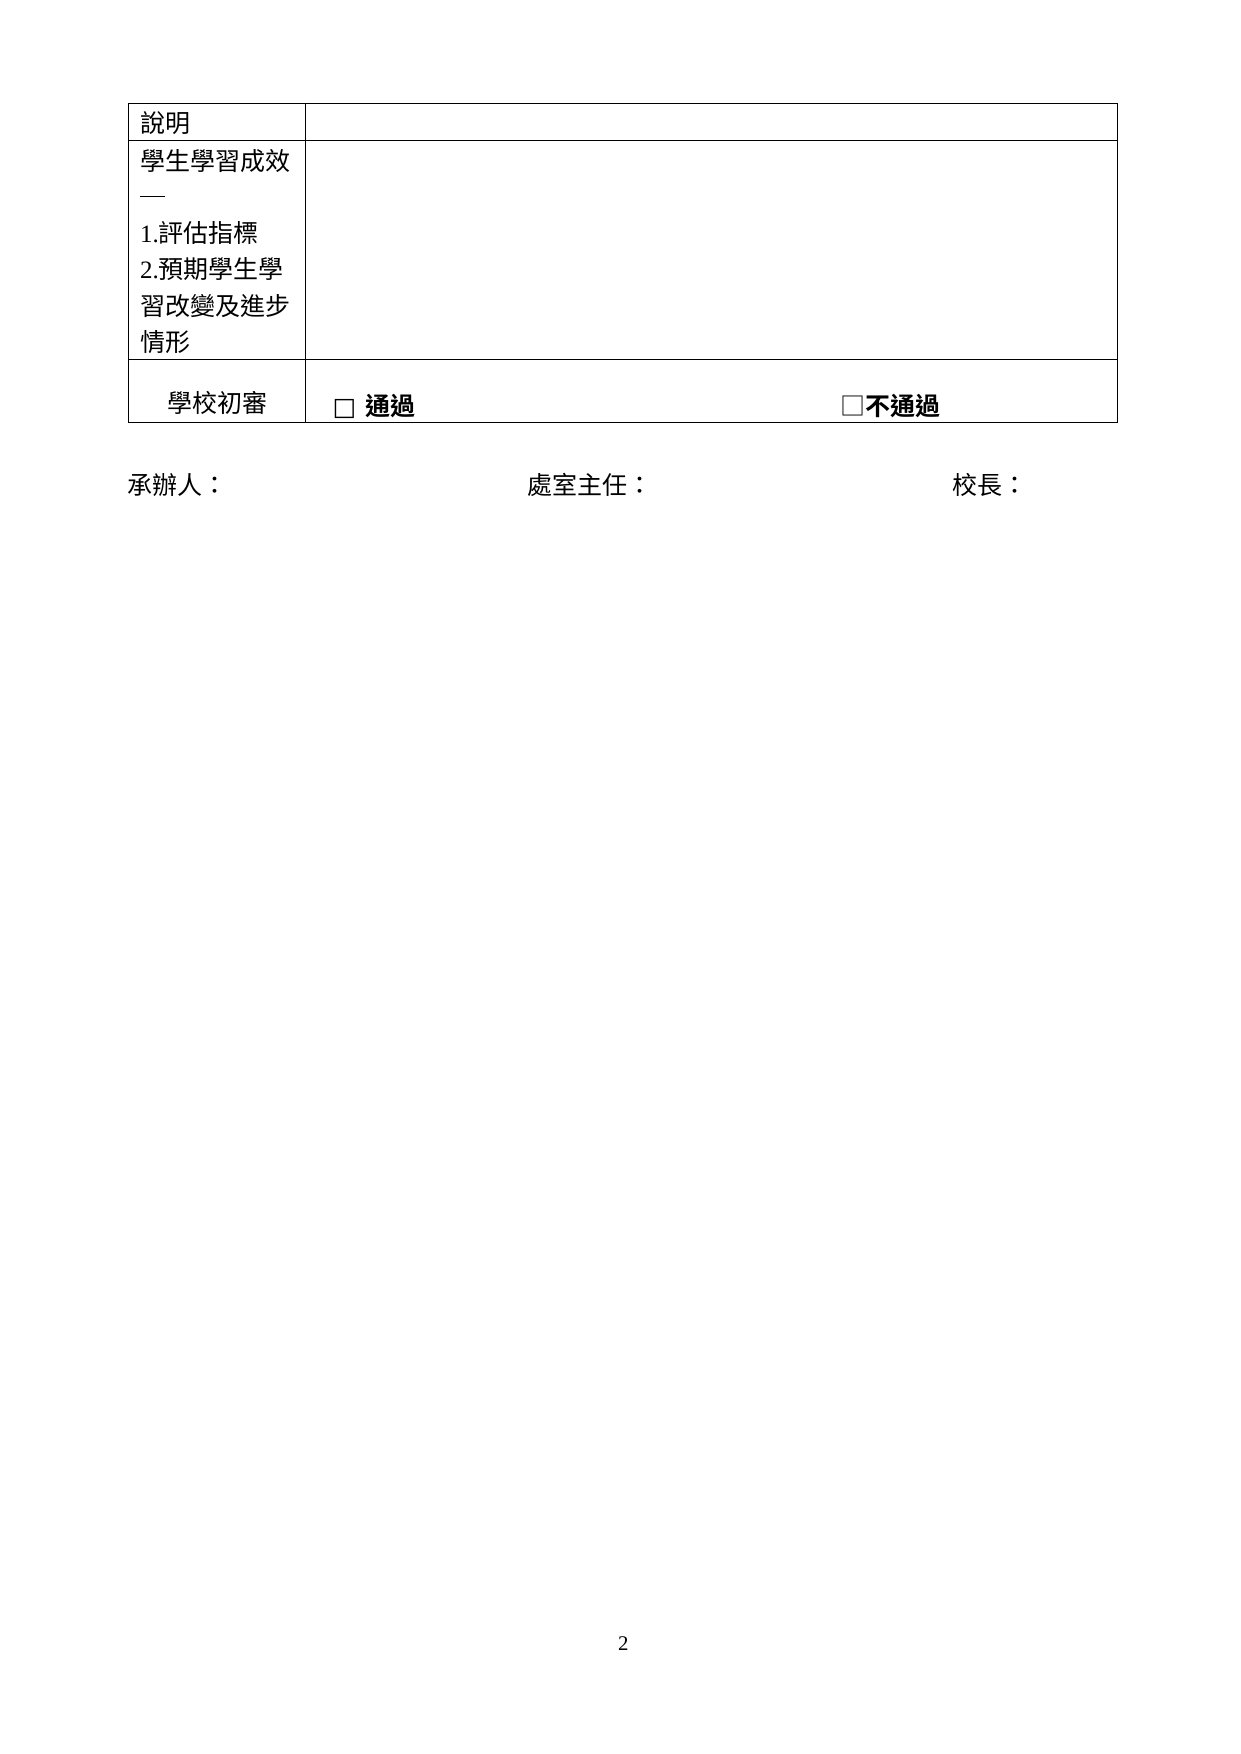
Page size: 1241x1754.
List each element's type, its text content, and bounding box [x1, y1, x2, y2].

table_cell [306, 141, 1117, 359]
table_cell 說明 [129, 104, 305, 140]
table_cell □ 通過 □不通過 [306, 360, 1117, 422]
table_cell 學生學習成效─ 1.評估指標 2.預期學生學習改變及進步情形 [129, 141, 305, 359]
table_cell [306, 104, 1117, 140]
table_cell 學校初審 [129, 360, 305, 422]
text 承辦人： 處室主任： 校長： [77, 442, 1169, 504]
